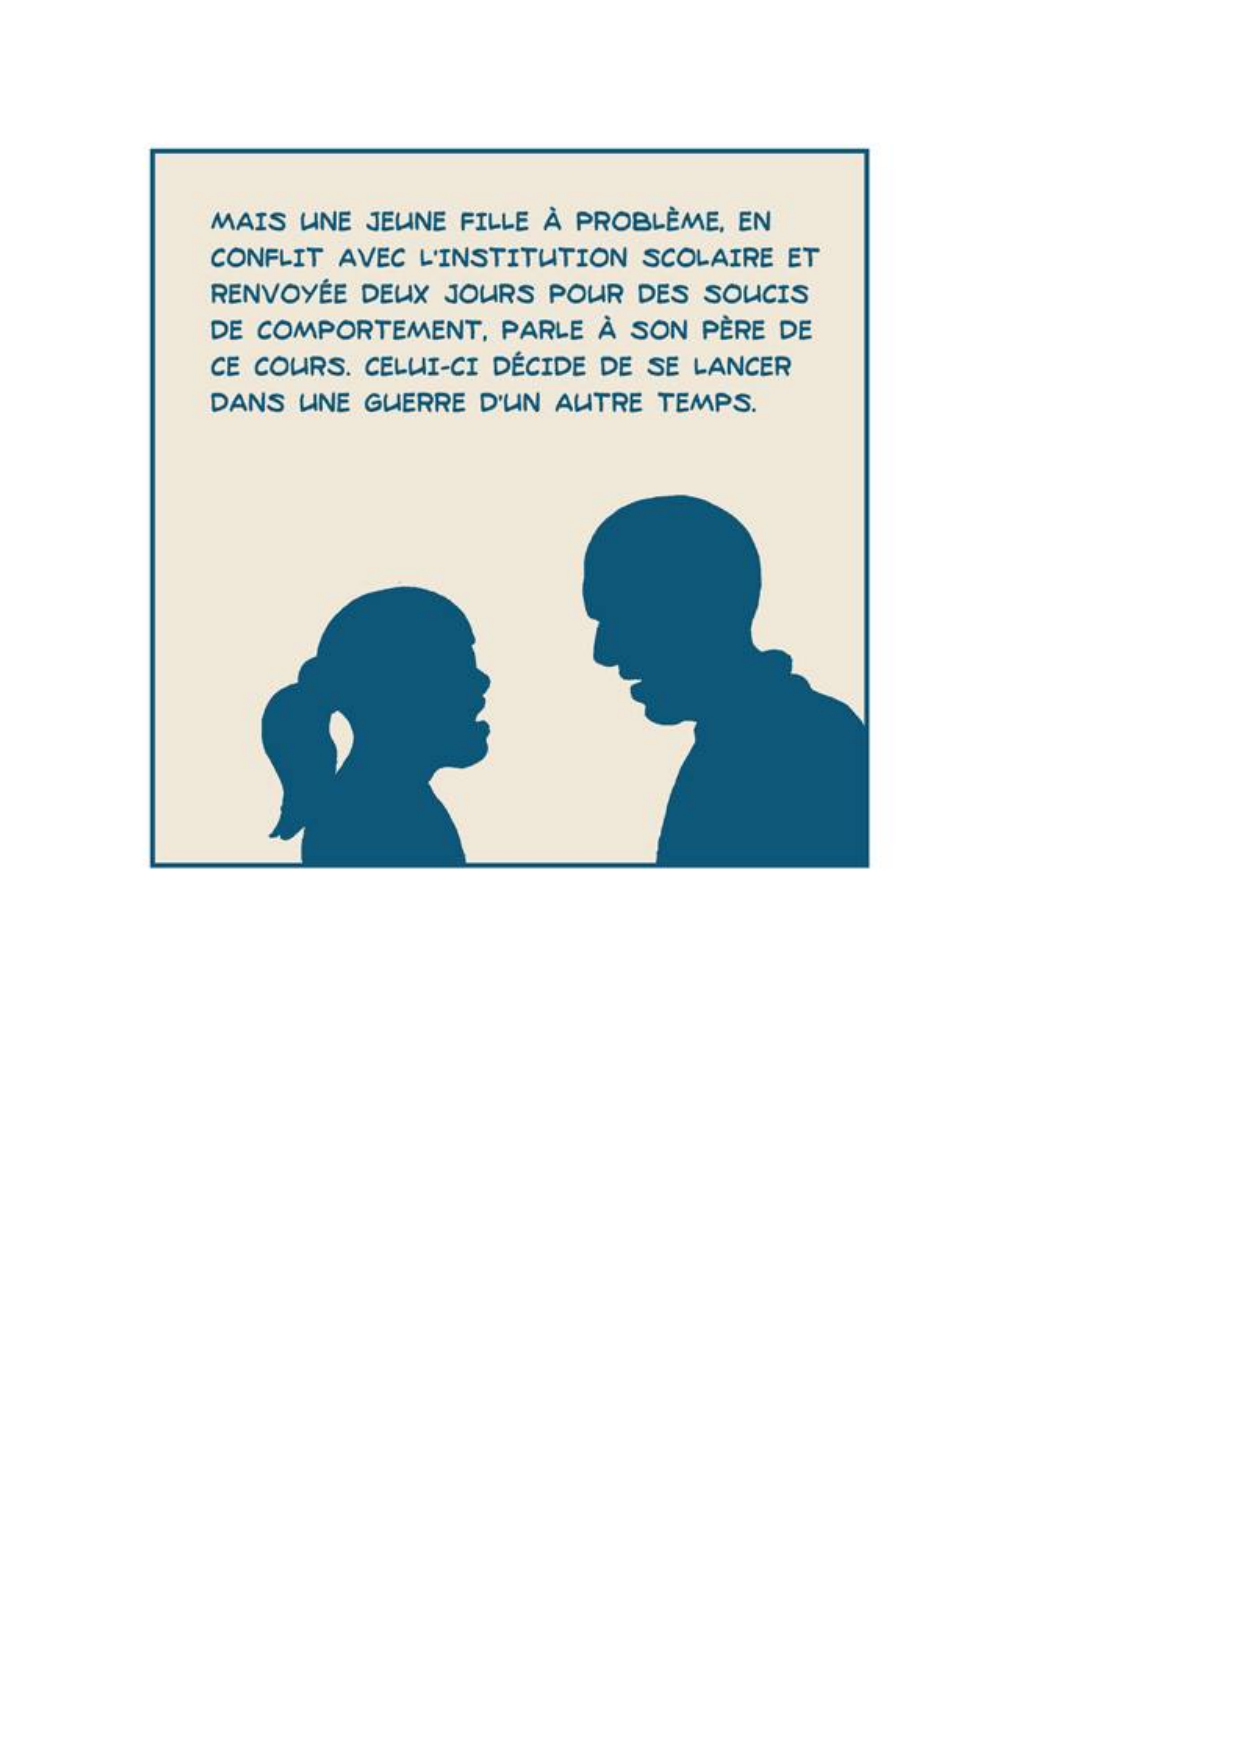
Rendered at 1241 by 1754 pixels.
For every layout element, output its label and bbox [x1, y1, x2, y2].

picture [118, 118, 900, 900]
